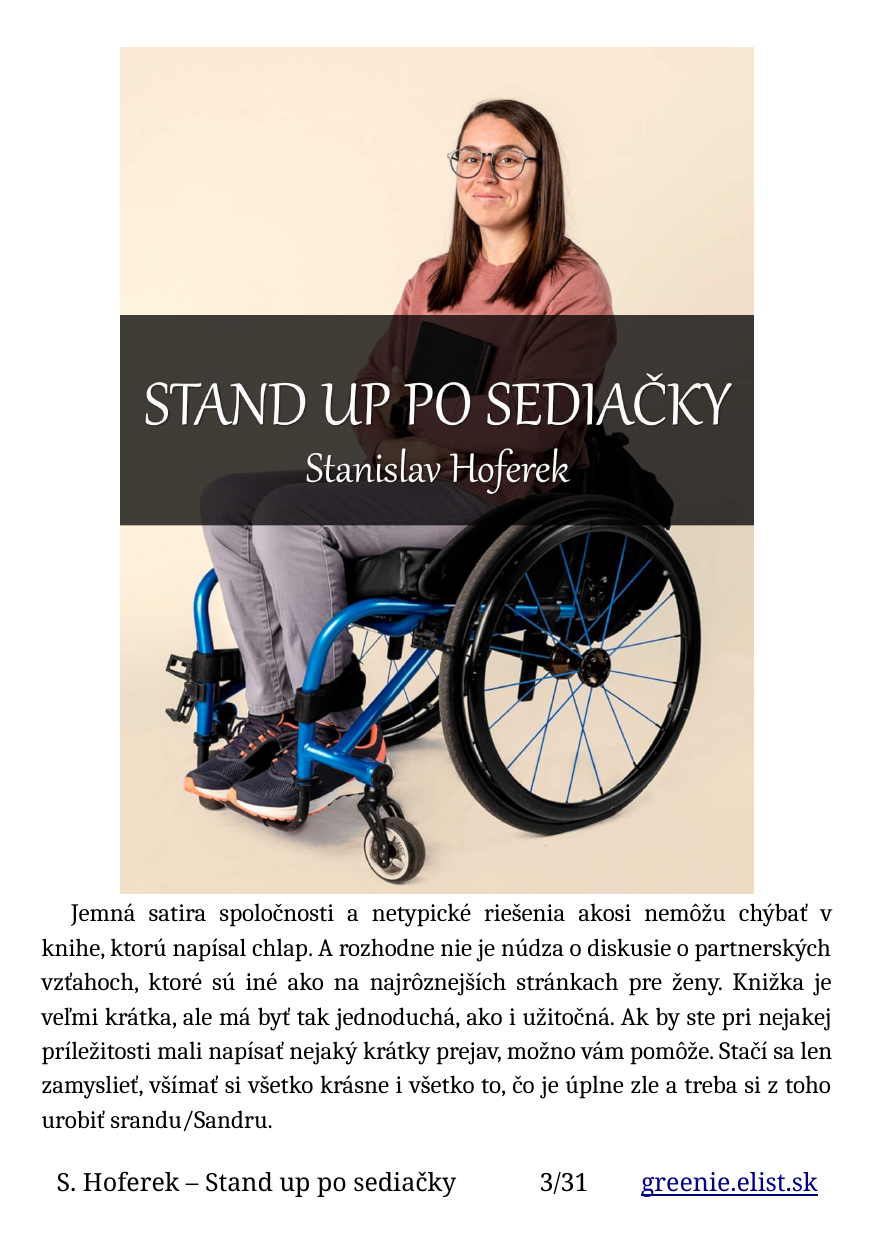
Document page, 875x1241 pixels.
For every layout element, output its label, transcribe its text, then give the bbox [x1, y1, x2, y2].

text Jemná satira spoločnosti a netypické riešenia akosi nemôžu chýbať v knihe, ktorú napísal chlap. A rozhodne nie je núdza o diskusie o partnerských vzťahoch, ktoré sú iné ako na najrôznejších stránkach pre ženy. Knižka je veľmi krátka, ale má byť tak jednoduchá, ako i užitočná. Ak by ste pri nejakej príležitosti mali napísať nejaký krátky prejav, možno vám pomôže. Stačí sa len zamyslieť, všímať si všetko krásne i všetko to, čo je úplne zle a treba si z toho urobiť srandu/Sandru. [41, 41, 833, 1134]
picture [120, 47, 754, 894]
